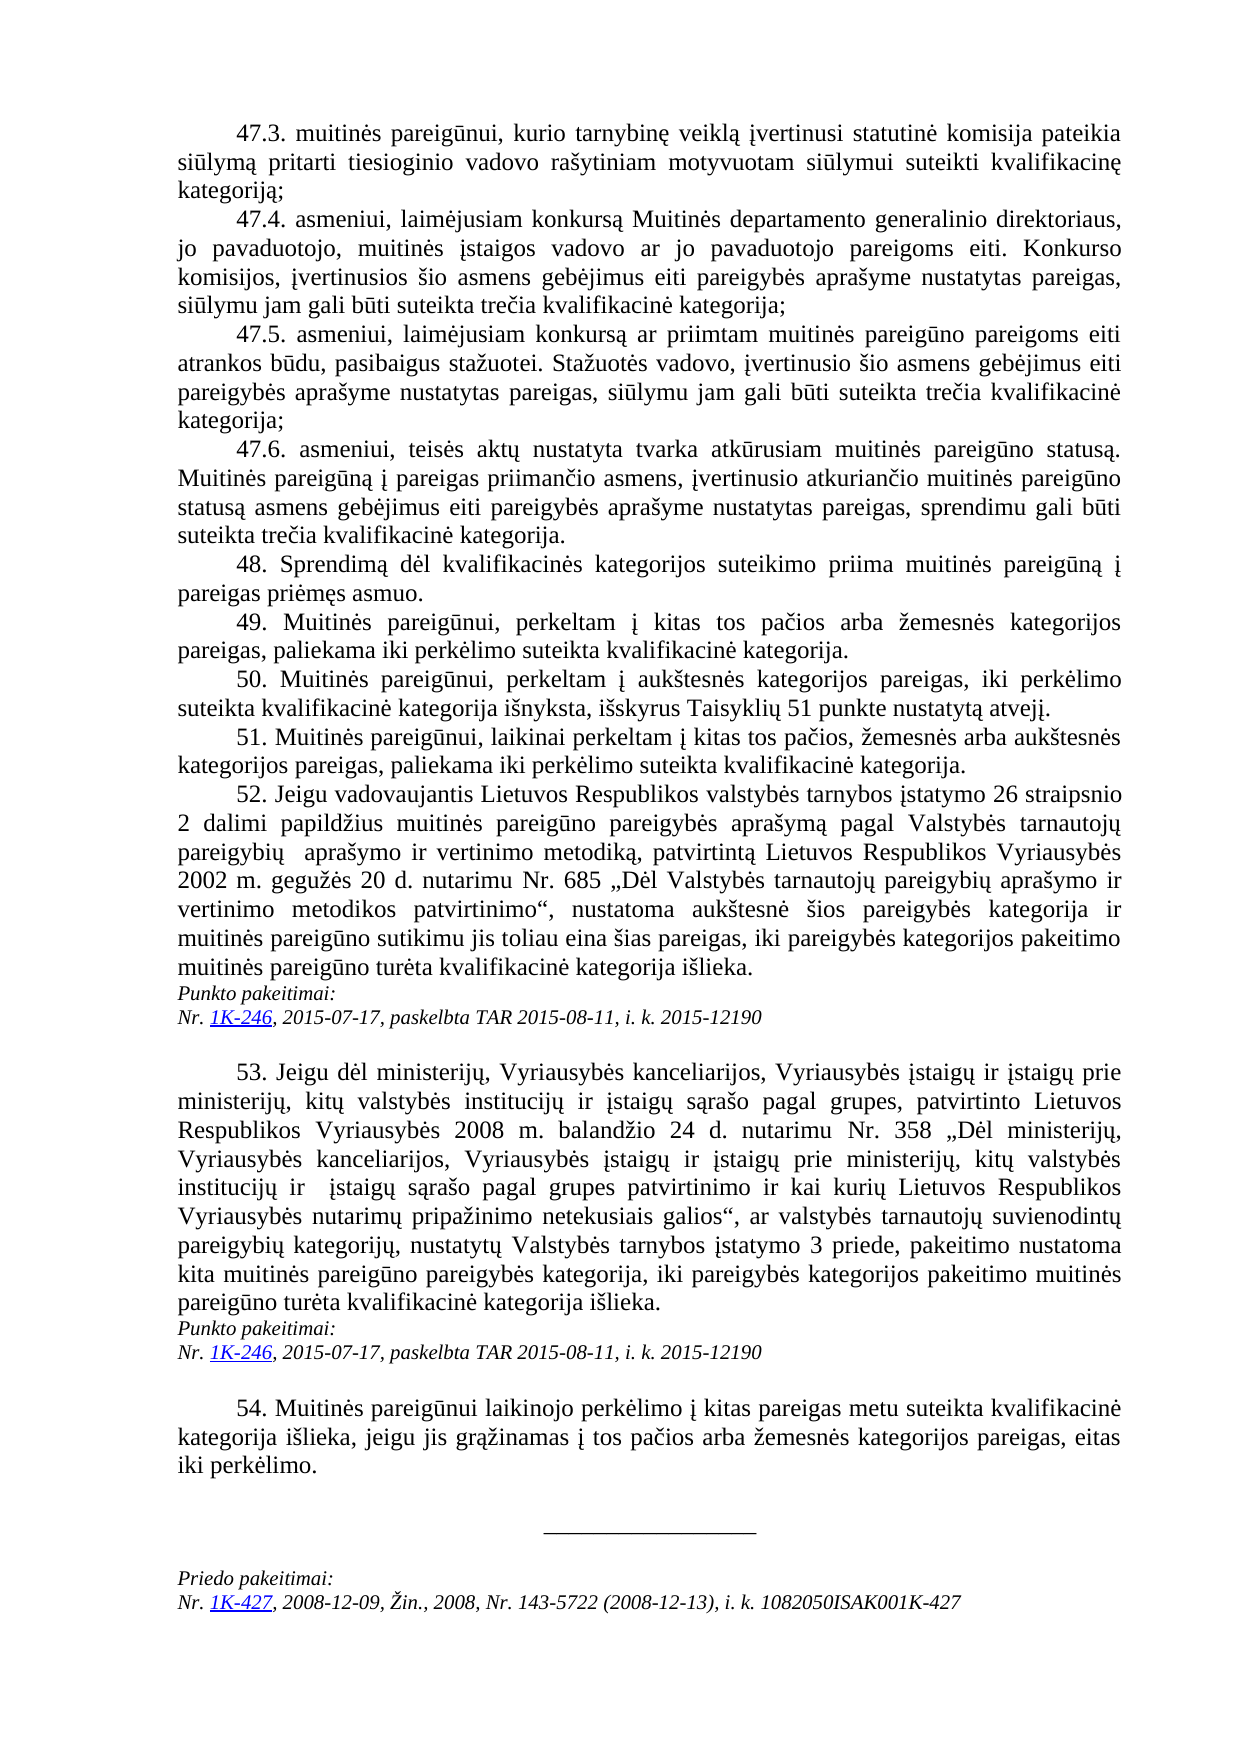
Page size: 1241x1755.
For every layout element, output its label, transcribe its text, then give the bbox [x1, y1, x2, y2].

text Punkto pakeitimai: [177, 981, 1122, 1005]
text _________________ [177, 1508, 1122, 1537]
text 53. Jeigu dėl ministerijų, Vyriausybės kanceliarijos, Vyriausybės įstaigų ir įstaigų prie ministerijų, kitų valstybės institucijų ir įstaigų sąrašo pagal grupes, patvirtinto Lietuvos Respublikos Vyriausybės 2008 m. balandžio 24 d. nutarimu Nr. 358 „Dėl ministerijų, Vyriausybės kanceliarijos, Vyriausybės įstaigų ir įstaigų prie ministerijų, kitų valstybės institucijų ir įstaigų sąrašo pagal grupes patvirtinimo ir kai kurių Lietuvos Respublikos Vyriausybės nutarimų pripažinimo netekusiais galios“, ar valstybės tarnautojų suvienodintų pareigybių kategorijų, nustatytų Valstybės tarnybos įstatymo 3 priede, pakeitimo nustatoma kita muitinės pareigūno pareigybės kategorija, iki pareigybės kategorijos pakeitimo muitinės pareigūno turėta kvalifikacinė kategorija išlieka. [177, 1057, 1122, 1316]
text Nr. 1K-246, 2015-07-17, paskelbta TAR 2015-08-11, i. k. 2015-12190 [177, 1340, 1122, 1364]
text 47.3. muitinės pareigūnui, kurio tarnybinę veiklą įvertinusi statutinė komisija pateikia siūlymą pritarti tiesioginio vadovo rašytiniam motyvuotam siūlymui suteikti kvalifikacinę kategoriją; [177, 118, 1122, 204]
text 47.4. asmeniui, laimėjusiam konkursą Muitinės departamento generalinio direktoriaus, jo pavaduotojo, muitinės įstaigos vadovo ar jo pavaduotojo pareigoms eiti. Konkurso komisijos, įvertinusios šio asmens gebėjimus eiti pareigybės aprašyme nustatytas pareigas, siūlymu jam gali būti suteikta trečia kvalifikacinė kategorija; [177, 204, 1122, 319]
text 47.6. asmeniui, teisės aktų nustatyta tvarka atkūrusiam muitinės pareigūno statusą. Muitinės pareigūną į pareigas priimančio asmens, įvertinusio atkuriančio muitinės pareigūno statusą asmens gebėjimus eiti pareigybės aprašyme nustatytas pareigas, sprendimu gali būti suteikta trečia kvalifikacinė kategorija. [177, 434, 1122, 549]
text 50. Muitinės pareigūnui, perkeltam į aukštesnės kategorijos pareigas, iki perkėlimo suteikta kvalifikacinė kategorija išnyksta, išskyrus Taisyklių 51 punkte nustatytą atvejį. [177, 664, 1122, 722]
text 51. Muitinės pareigūnui, laikinai perkeltam į kitas tos pačios, žemesnės arba aukštesnės kategorijos pareigas, paliekama iki perkėlimo suteikta kvalifikacinė kategorija. [177, 722, 1122, 779]
text 54. Muitinės pareigūnui laikinojo perkėlimo į kitas pareigas metu suteikta kvalifikacinė kategorija išlieka, jeigu jis grąžinamas į tos pačios arba žemesnės kategorijos pareigas, eitas iki perkėlimo. [177, 1393, 1122, 1479]
text Priedo pakeitimai: [177, 1566, 1122, 1590]
text Punkto pakeitimai: [177, 1316, 1122, 1340]
text Nr. 1K-246, 2015-07-17, paskelbta TAR 2015-08-11, i. k. 2015-12190 [177, 1005, 1122, 1029]
text 52. Jeigu vadovaujantis Lietuvos Respublikos valstybės tarnybos įstatymo 26 straipsnio 2 dalimi papildžius muitinės pareigūno pareigybės aprašymą pagal Valstybės tarnautojų pareigybių aprašymo ir vertinimo metodiką, patvirtintą Lietuvos Respublikos Vyriausybės 2002 m. gegužės 20 d. nutarimu Nr. 685 „Dėl Valstybės tarnautojų pareigybių aprašymo ir vertinimo metodikos patvirtinimo“, nustatoma aukštesnė šios pareigybės kategorija ir muitinės pareigūno sutikimu jis toliau eina šias pareigas, iki pareigybės kategorijos pakeitimo muitinės pareigūno turėta kvalifikacinė kategorija išlieka. [177, 779, 1122, 981]
text 49. Muitinės pareigūnui, perkeltam į kitas tos pačios arba žemesnės kategorijos pareigas, paliekama iki perkėlimo suteikta kvalifikacinė kategorija. [177, 607, 1122, 664]
text Nr. 1K-427, 2008-12-09, Žin., 2008, Nr. 143-5722 (2008-12-13), i. k. 1082050ISAK001K-427 [177, 1590, 1122, 1614]
text 48. Sprendimą dėl kvalifikacinės kategorijos suteikimo priima muitinės pareigūną į pareigas priėmęs asmuo. [177, 549, 1122, 607]
text 47.5. asmeniui, laimėjusiam konkursą ar priimtam muitinės pareigūno pareigoms eiti atrankos būdu, pasibaigus stažuotei. Stažuotės vadovo, įvertinusio šio asmens gebėjimus eiti pareigybės aprašyme nustatytas pareigas, siūlymu jam gali būti suteikta trečia kvalifikacinė kategorija; [177, 319, 1122, 434]
